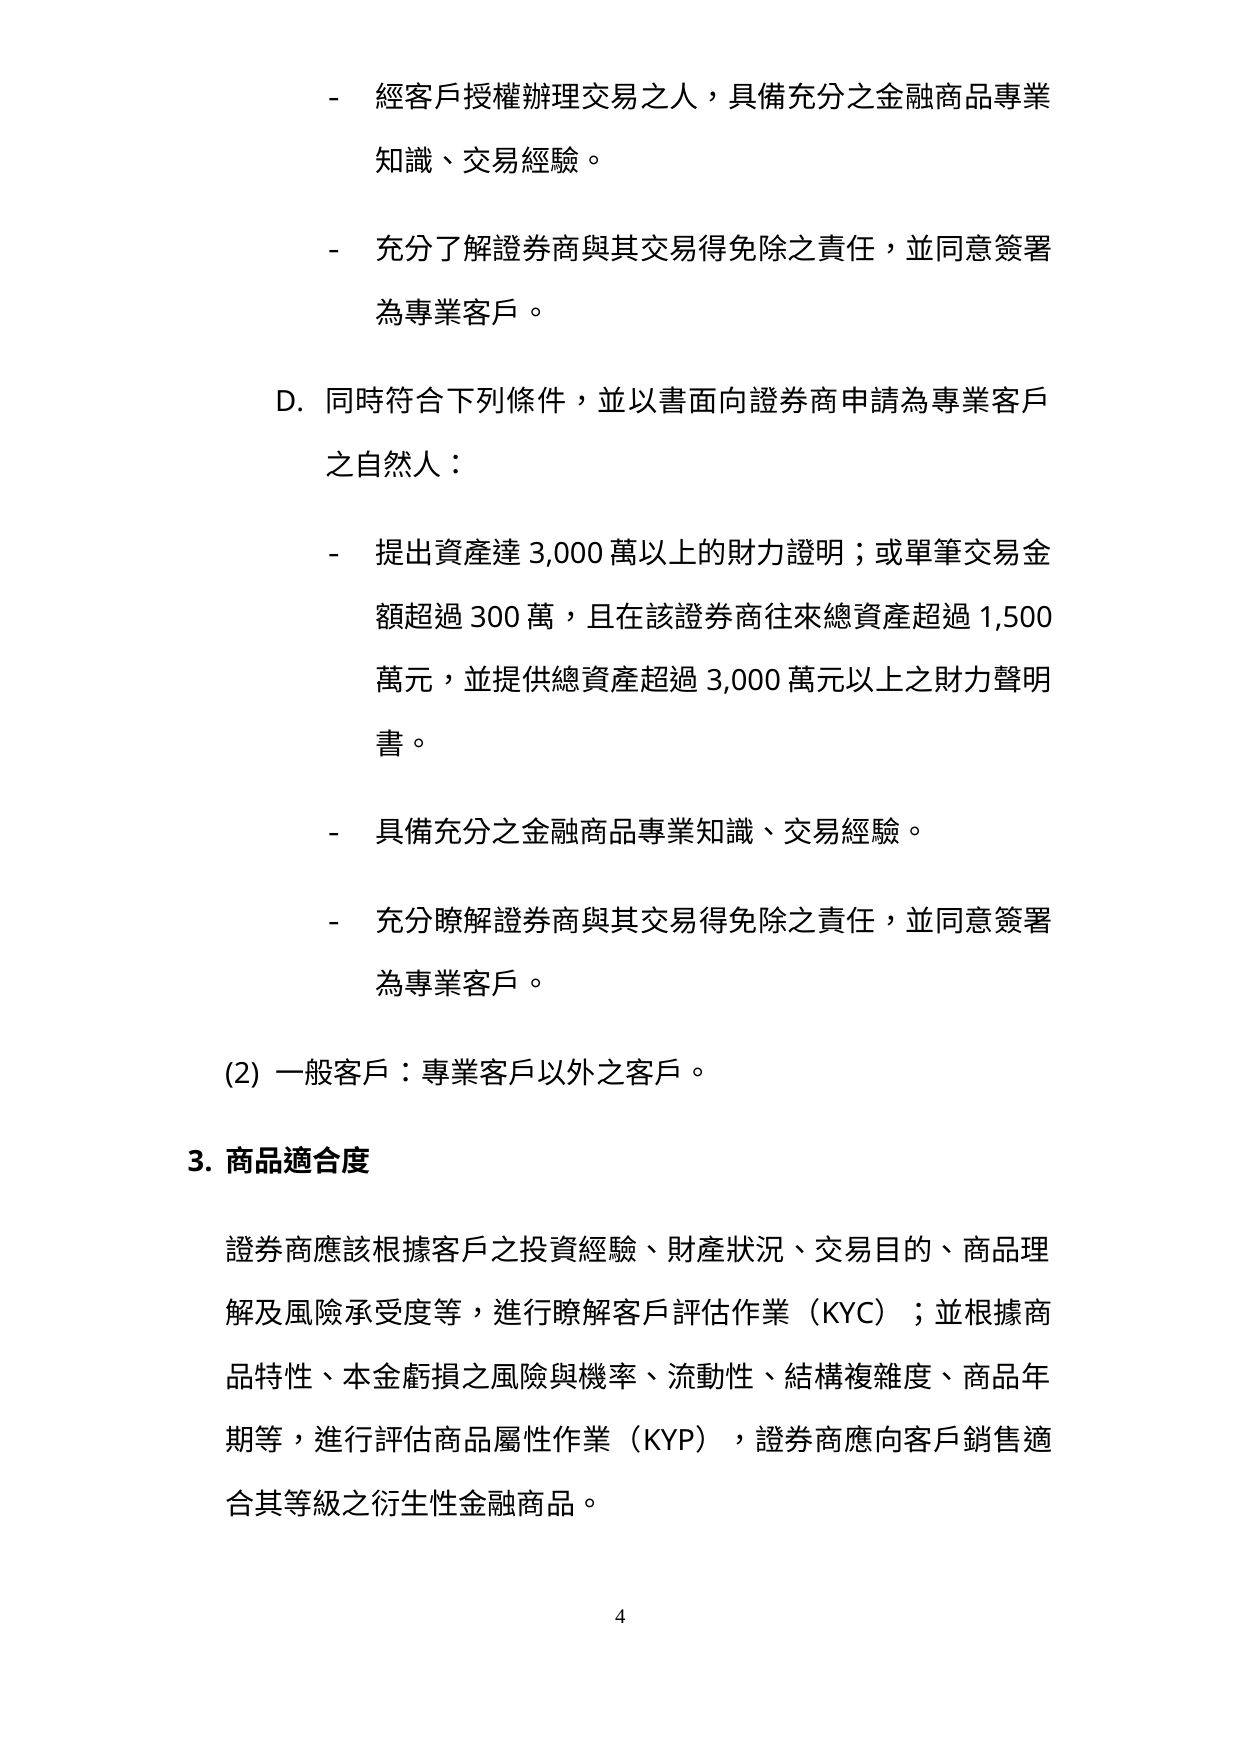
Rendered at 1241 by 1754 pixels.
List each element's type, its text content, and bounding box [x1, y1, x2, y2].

list 充分了解證券商與其交易得免除之責任，並同意簽署為專業客戶。 [325, 226, 1053, 332]
list 一般客戶：專業客戶以外之客戶。 [225, 1049, 1053, 1092]
list 充分瞭解證券商與其交易得免除之責任，並同意簽署為專業客戶。 [325, 897, 1053, 1003]
list 商品適合度 [187, 1138, 1053, 1180]
list 經客戶授權辦理交易之人，具備充分之金融商品專業知識、交易經驗。 [325, 74, 1053, 179]
list 同時符合下列條件，並以書面向證券商申請為專業客戶之自然人： [275, 378, 1053, 483]
list 具備充分之金融商品專業知識、交易經驗。 [325, 809, 1053, 851]
text 證券商應該根據客戶之投資經驗、財產狀況、交易目的、商品理解及風險承受度等，進行瞭解客戶評估作業（KYC）；並根據商品特性、本金虧損之風險與機率、流動性、結構複雜度、商品年期等，進行評估商品屬性作業（KYP），證券商應向客戶銷售適合其等級之衍生性金融商品。 [225, 1226, 1053, 1523]
list 提出資產達3,000萬以上的財力證明；或單筆交易金額超過300萬，且在該證券商往來總資產超過1,500萬元，並提供總資產超過3,000萬元以上之財力聲明書。 [325, 530, 1053, 763]
